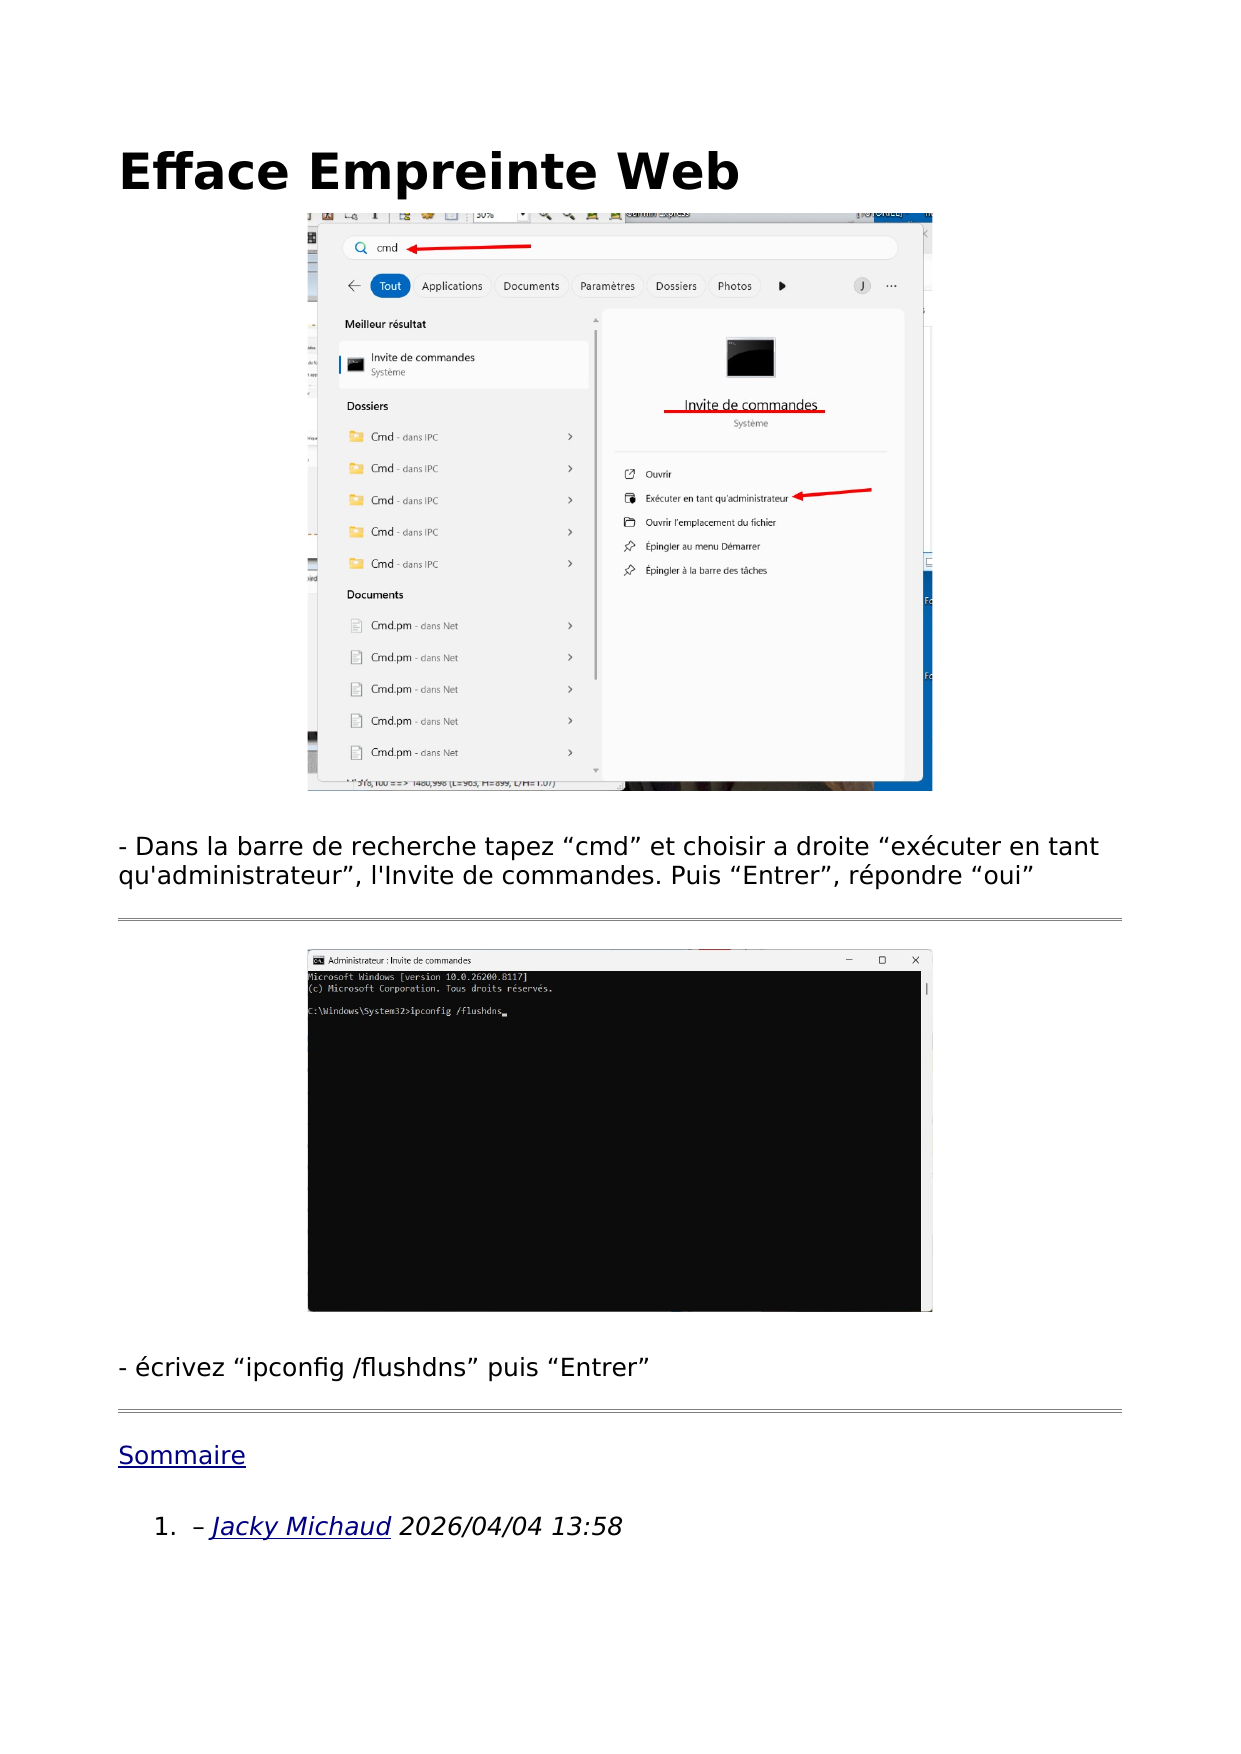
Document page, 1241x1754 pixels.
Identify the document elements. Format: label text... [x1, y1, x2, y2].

picture [307, 949, 933, 1312]
picture [307, 213, 933, 791]
text Sommaire [118, 1441, 1122, 1471]
subtitle Efface Empreinte Web [118, 143, 1122, 201]
text - Dans la barre de recherche tapez “cmd” et choisir a droite “exécuter en tant qu'administrateur”, l'Invite de commandes. Puis “Entrer”, répondre “oui” [118, 832, 1122, 891]
list – Jacky Michaud 2026/04/04 13:58 [177, 1512, 1122, 1542]
text - écrivez “ipconfig /flushdns” puis “Entrer” [118, 1353, 1122, 1382]
